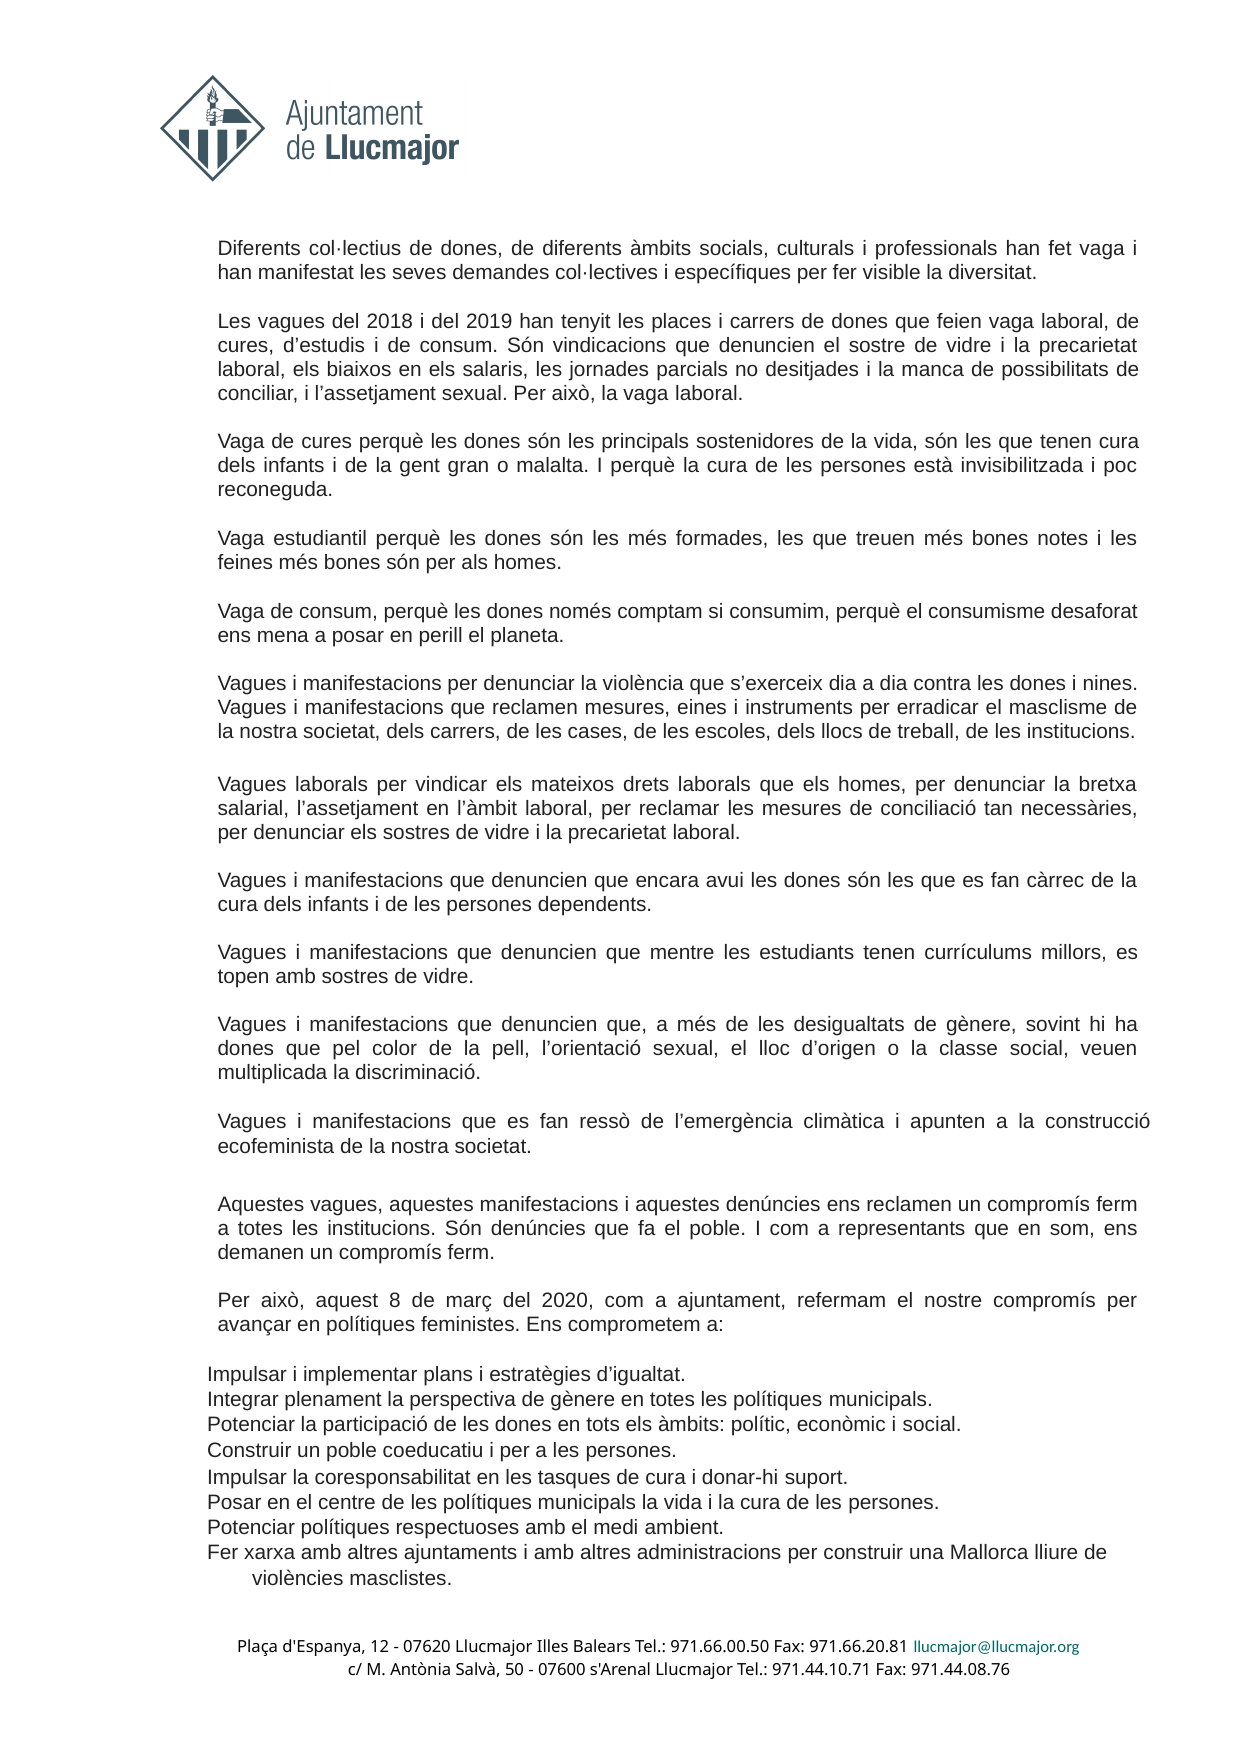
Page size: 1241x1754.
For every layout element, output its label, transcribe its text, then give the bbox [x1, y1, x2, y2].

text Vagues i manifestacions per denunciar la violència que s’exerceix dia a dia contra les dones i nines. Vagues i manifestacions que reclamen mesures, eines i instruments per erradicar el masclisme de la nostra societat, dels carrers, de les cases, de les escoles, dels llocs de treball, de les institucions. [217, 671, 1139, 743]
list Construir un poble coeducatiu i per a les persones. [207, 1437, 1152, 1463]
text Vagues i manifestacions que denuncien que encara avui les dones són les que es fan càrrec de la cura dels infants i de les persones dependents. [217, 868, 1139, 916]
list Posar en el centre de les polítiques municipals la vida i la cura de les persones. [207, 1490, 1152, 1514]
list Integrar plenament la perspectiva de gènere en totes les polítiques municipals. [207, 1386, 1152, 1410]
text Vagues i manifestacions que denuncien que, a més de les desigualtats de gènere, sovint hi ha dones que pel color de la pell, l’orientació sexual, el lloc d’origen o la classe social, veuen multiplicada la discriminació. [217, 1012, 1139, 1083]
text Vaga estudiantil perquè les dones són les més formades, les que treuen més bones notes i les feines més bones són per als homes. [217, 526, 1139, 574]
text Les vagues del 2018 i del 2019 han tenyit les places i carrers de dones que feien vaga laboral, de cures, d’estudis i de consum. Són vindicacions que denuncien el sostre de vidre i la precarietat laboral, els biaixos en els salaris, les jornades parcials no desitjades i la manca de possibilitats de conciliar, i l’assetjament sexual. Per això, la vaga laboral. [217, 308, 1139, 404]
list Impulsar i implementar plans i estratègies d’igualtat. [207, 1360, 1152, 1386]
text Vaga de cures perquè les dones són les principals sostenidores de la vida, són les que tenen cura dels infants i de la gent gran o malalta. I perquè la cura de les persones està invisibilitzada i poc reconeguda. [217, 429, 1139, 501]
list Potenciar polítiques respectuoses amb el medi ambient. [207, 1515, 1152, 1539]
list Potenciar la participació de les dones en tots els àmbits: polític, econòmic i social. [207, 1412, 1152, 1436]
text Vagues i manifestacions que denuncien que mentre les estudiants tenen currículums millors, es topen amb sostres de vidre. [217, 940, 1139, 988]
text Vagues laborals per vindicar els mateixos drets laborals que els homes, per denunciar la bretxa salarial, l’assetjament en l’àmbit laboral, per reclamar les mesures de conciliació tan necessàries, per denunciar els sostres de vidre i la precarietat laboral. [217, 772, 1138, 844]
list Fer xarxa amb altres ajuntaments i amb altres administracions per construir una Mallorca lliure de violències masclistes. [207, 1540, 1152, 1589]
text Vagues i manifestacions que es fan ressò de l’emergència climàtica i apunten a la construcció ecofeminista de la nostra societat. [217, 1108, 1152, 1159]
text Diferents col·lectius de dones, de diferents àmbits socials, culturals i professionals han fet vaga i han manifestat les seves demandes col·lectives i específiques per fer visible la diversitat. [217, 236, 1139, 284]
picture [160, 74, 464, 182]
text Aquestes vagues, aquestes manifestacions i aquestes denúncies ens reclamen un compromís ferm a totes les institucions. Són denúncies que fa el poble. I com a representants que en som, ens demanen un compromís ferm. [217, 1192, 1139, 1264]
list Impulsar la coresponsabilitat en les tasques de cura i donar-hi suport. [207, 1463, 1152, 1490]
text Vaga de consum, perquè les dones només comptam si consumim, perquè el consumisme desaforat ens mena a posar en perill el planeta. [217, 598, 1139, 646]
text Per això, aquest 8 de març del 2020, com a ajuntament, refermam el nostre compromís per avançar en polítiques feministes. Ens comprometem a: [217, 1288, 1139, 1336]
